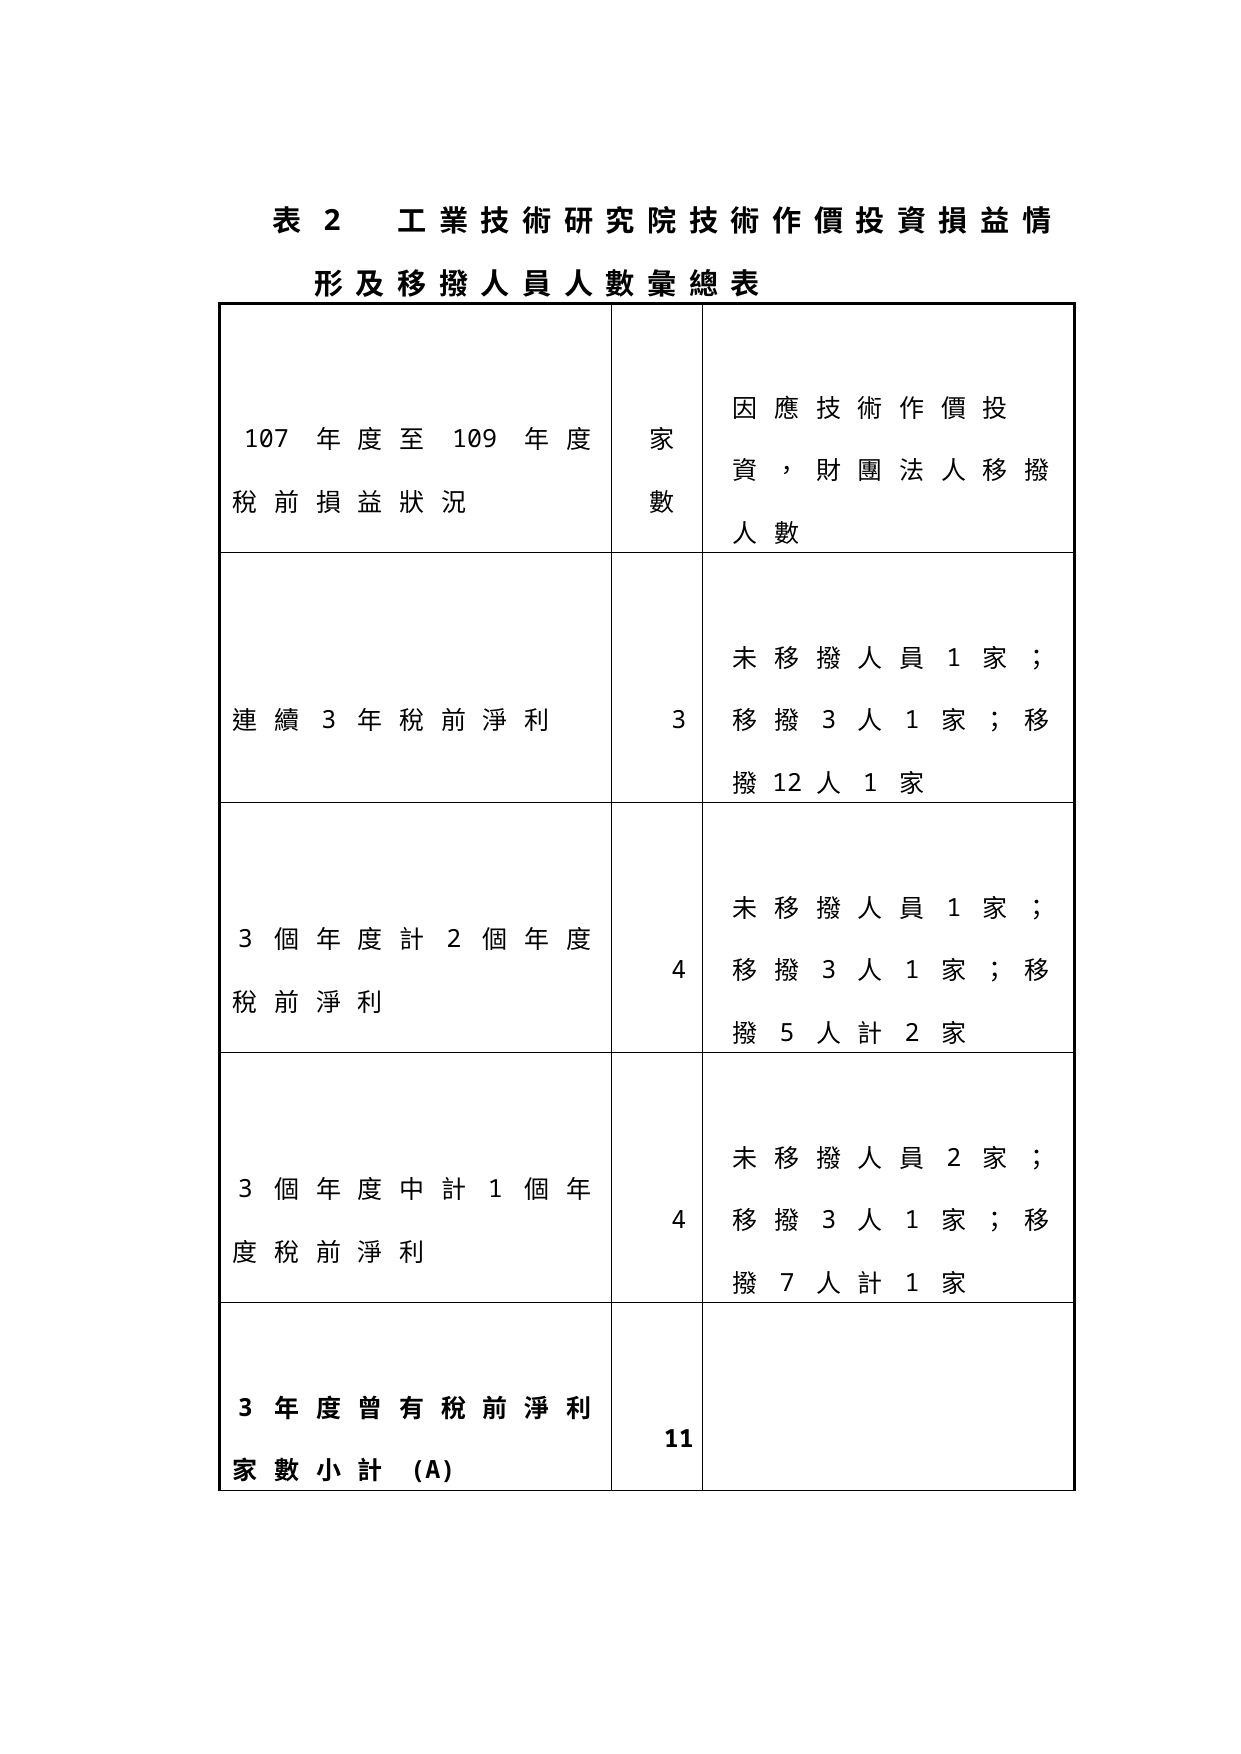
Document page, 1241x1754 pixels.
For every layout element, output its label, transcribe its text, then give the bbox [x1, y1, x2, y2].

table_cell 連續3年稅前淨利 [221, 553, 611, 802]
table_cell 4 [612, 803, 702, 1052]
table_cell 3個年度計2個年度稅前淨利 [221, 803, 611, 1052]
table_cell [703, 1303, 1073, 1490]
table_cell 3年度曾有稅前淨利家數小計(A) [221, 1303, 611, 1490]
table_cell 未移撥人員1家；移撥3人1家；移撥5人計2家 [703, 803, 1073, 1052]
table_cell 4 [612, 1053, 702, 1302]
table_cell 3個年度中計1個年度稅前淨利 [221, 1053, 611, 1302]
table_header 107年度至109年度稅前損益狀況 [221, 305, 611, 552]
table_header 因應技術作價投資，財團法人移撥人數 [703, 305, 1073, 552]
table_header 家數 [612, 305, 702, 552]
table_cell 未移撥人員1家；移撥3人1家；移撥12人1家 [703, 553, 1073, 802]
text 表2 工業技術研究院技術作價投資損益情形及移撥人員人數彙總表 [183, 177, 1058, 302]
table_cell 3 [612, 553, 702, 802]
table_cell 未移撥人員2家；移撥3人1家；移撥7人計1家 [703, 1053, 1073, 1302]
table_cell 11 [612, 1303, 702, 1490]
